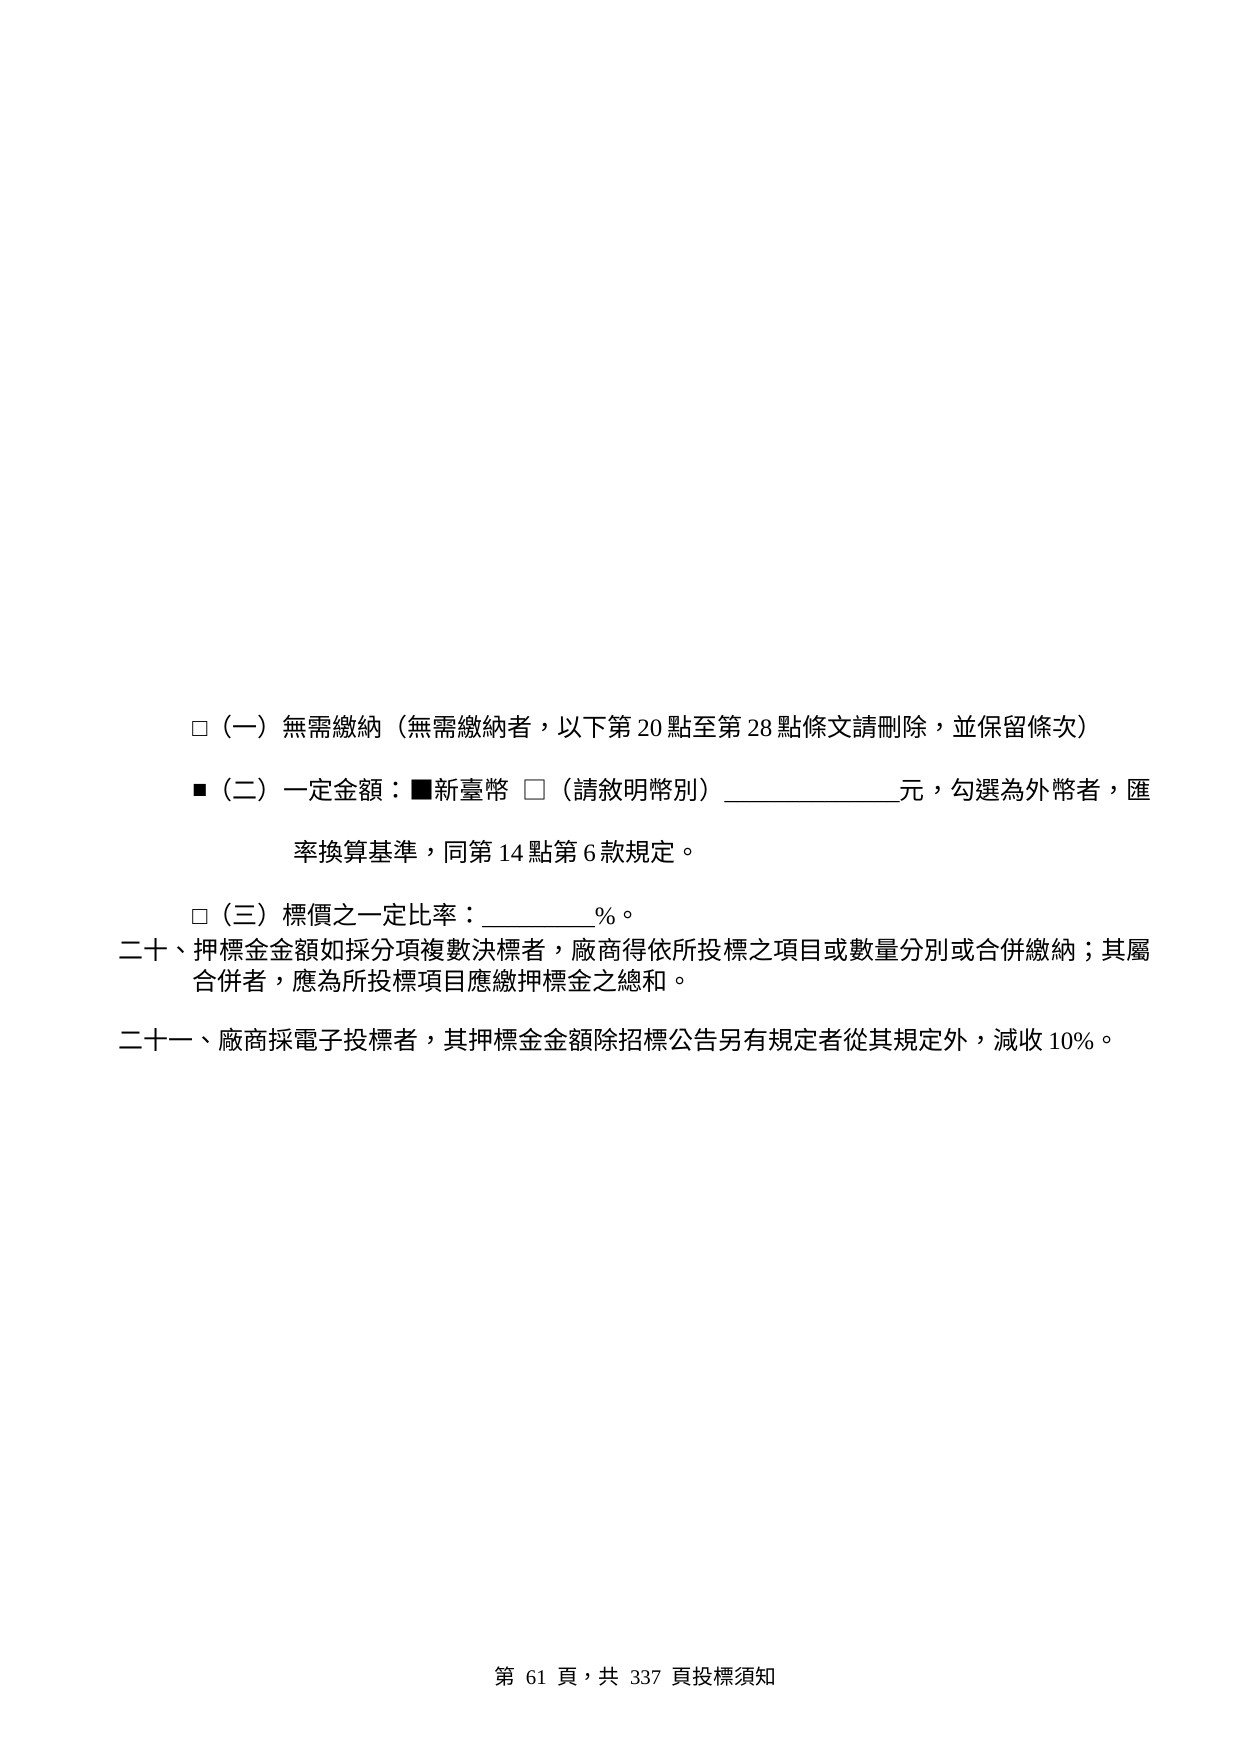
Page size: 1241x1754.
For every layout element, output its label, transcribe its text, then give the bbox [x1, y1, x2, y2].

text ■（二）一定金額：■新臺幣 □（請敘明幣別）______________元，勾選為外幣者，匯率換算基準，同第14點第6款規定。 [192, 747, 1152, 872]
text 二十、押標金金額如採分項複數決標者，廠商得依所投標之項目或數量分別或合併繳納；其屬合併者，應為所投標項目應繳押標金之總和。 [118, 934, 1152, 997]
text □（三）標價之一定比率：_________%。 [192, 872, 1152, 934]
text 二十一、廠商採電子投標者，其押標金金額除招標公告另有規定者從其規定外，減收10%。 [118, 997, 1152, 1059]
text □（一）無需繳納（無需繳納者，以下第20點至第28點條文請刪除，並保留條次） [192, 684, 1152, 747]
